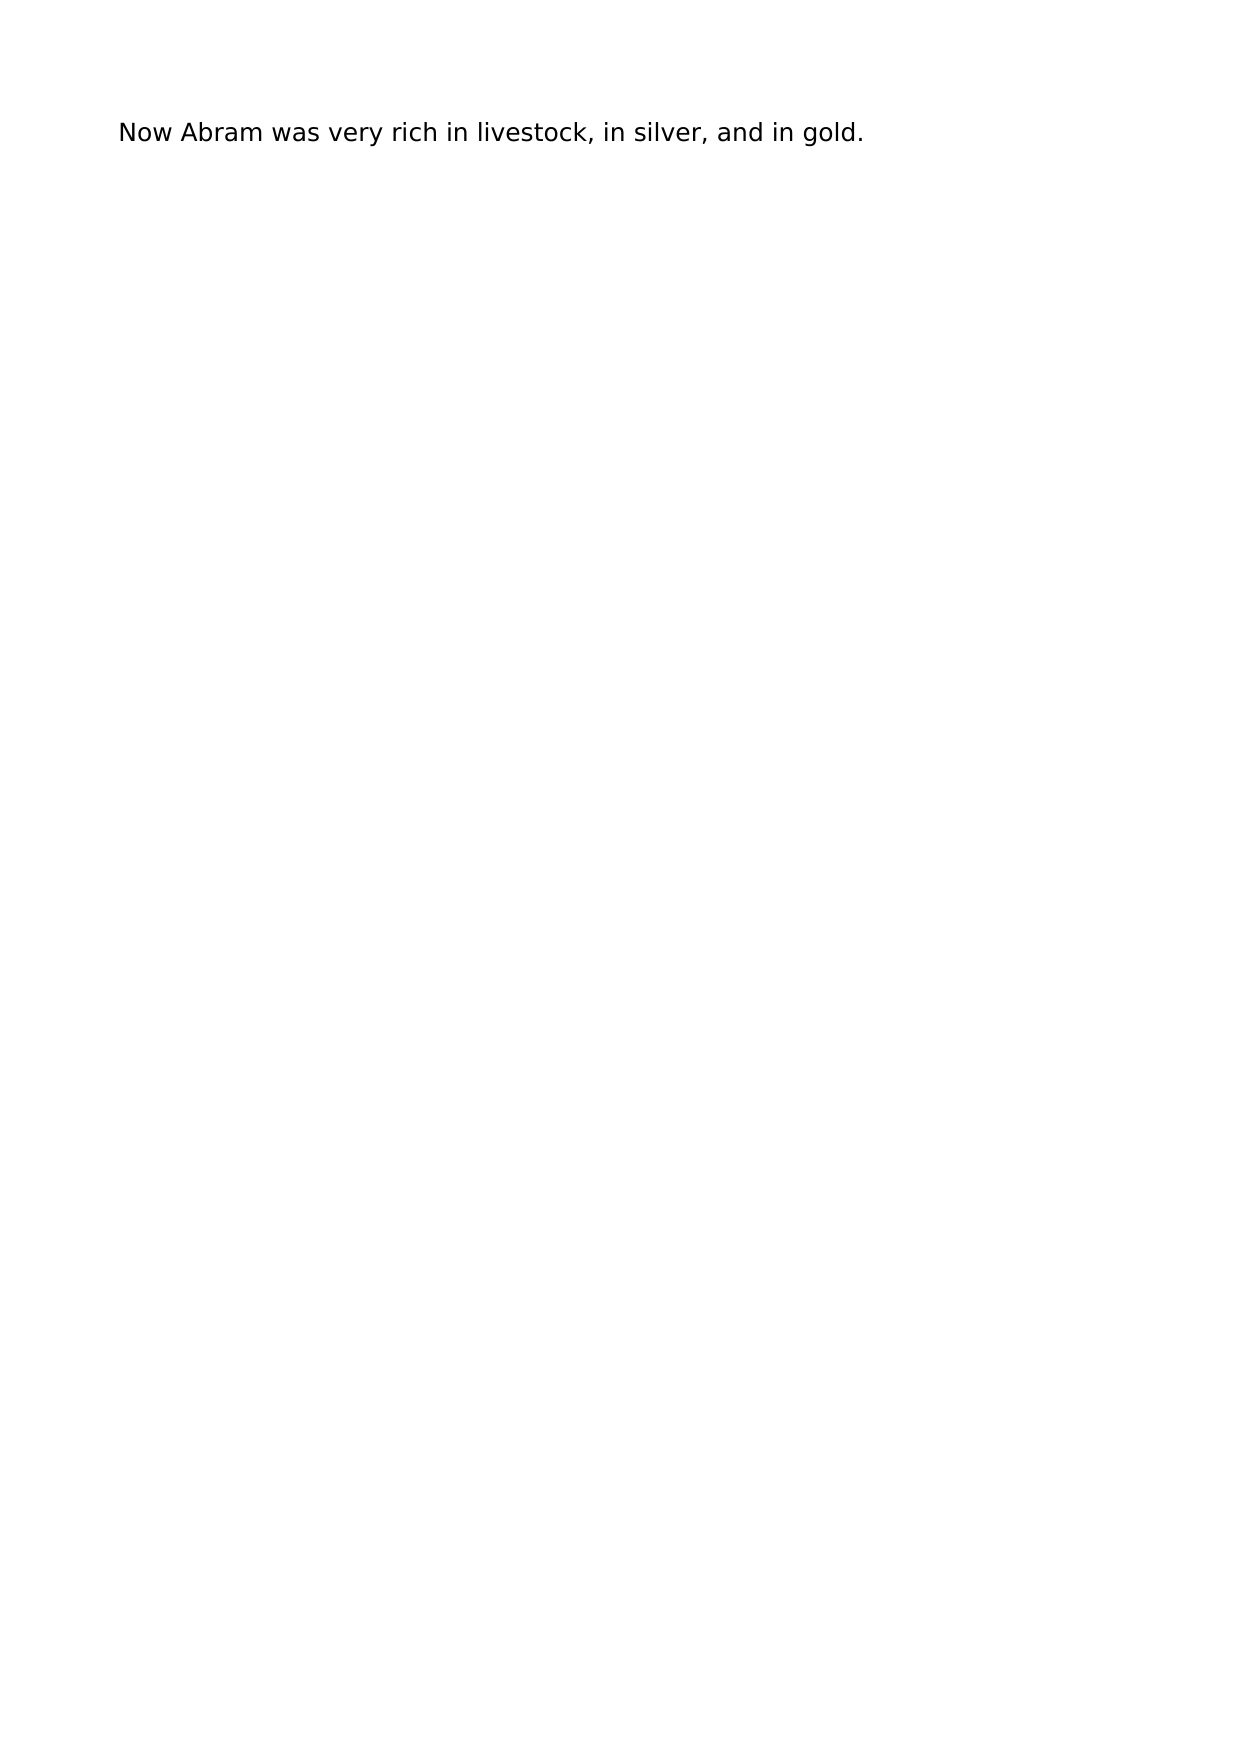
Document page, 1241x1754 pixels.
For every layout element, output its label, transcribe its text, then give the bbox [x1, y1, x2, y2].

text Now Abram was very rich in livestock, in silver, and in gold. [118, 118, 1122, 147]
